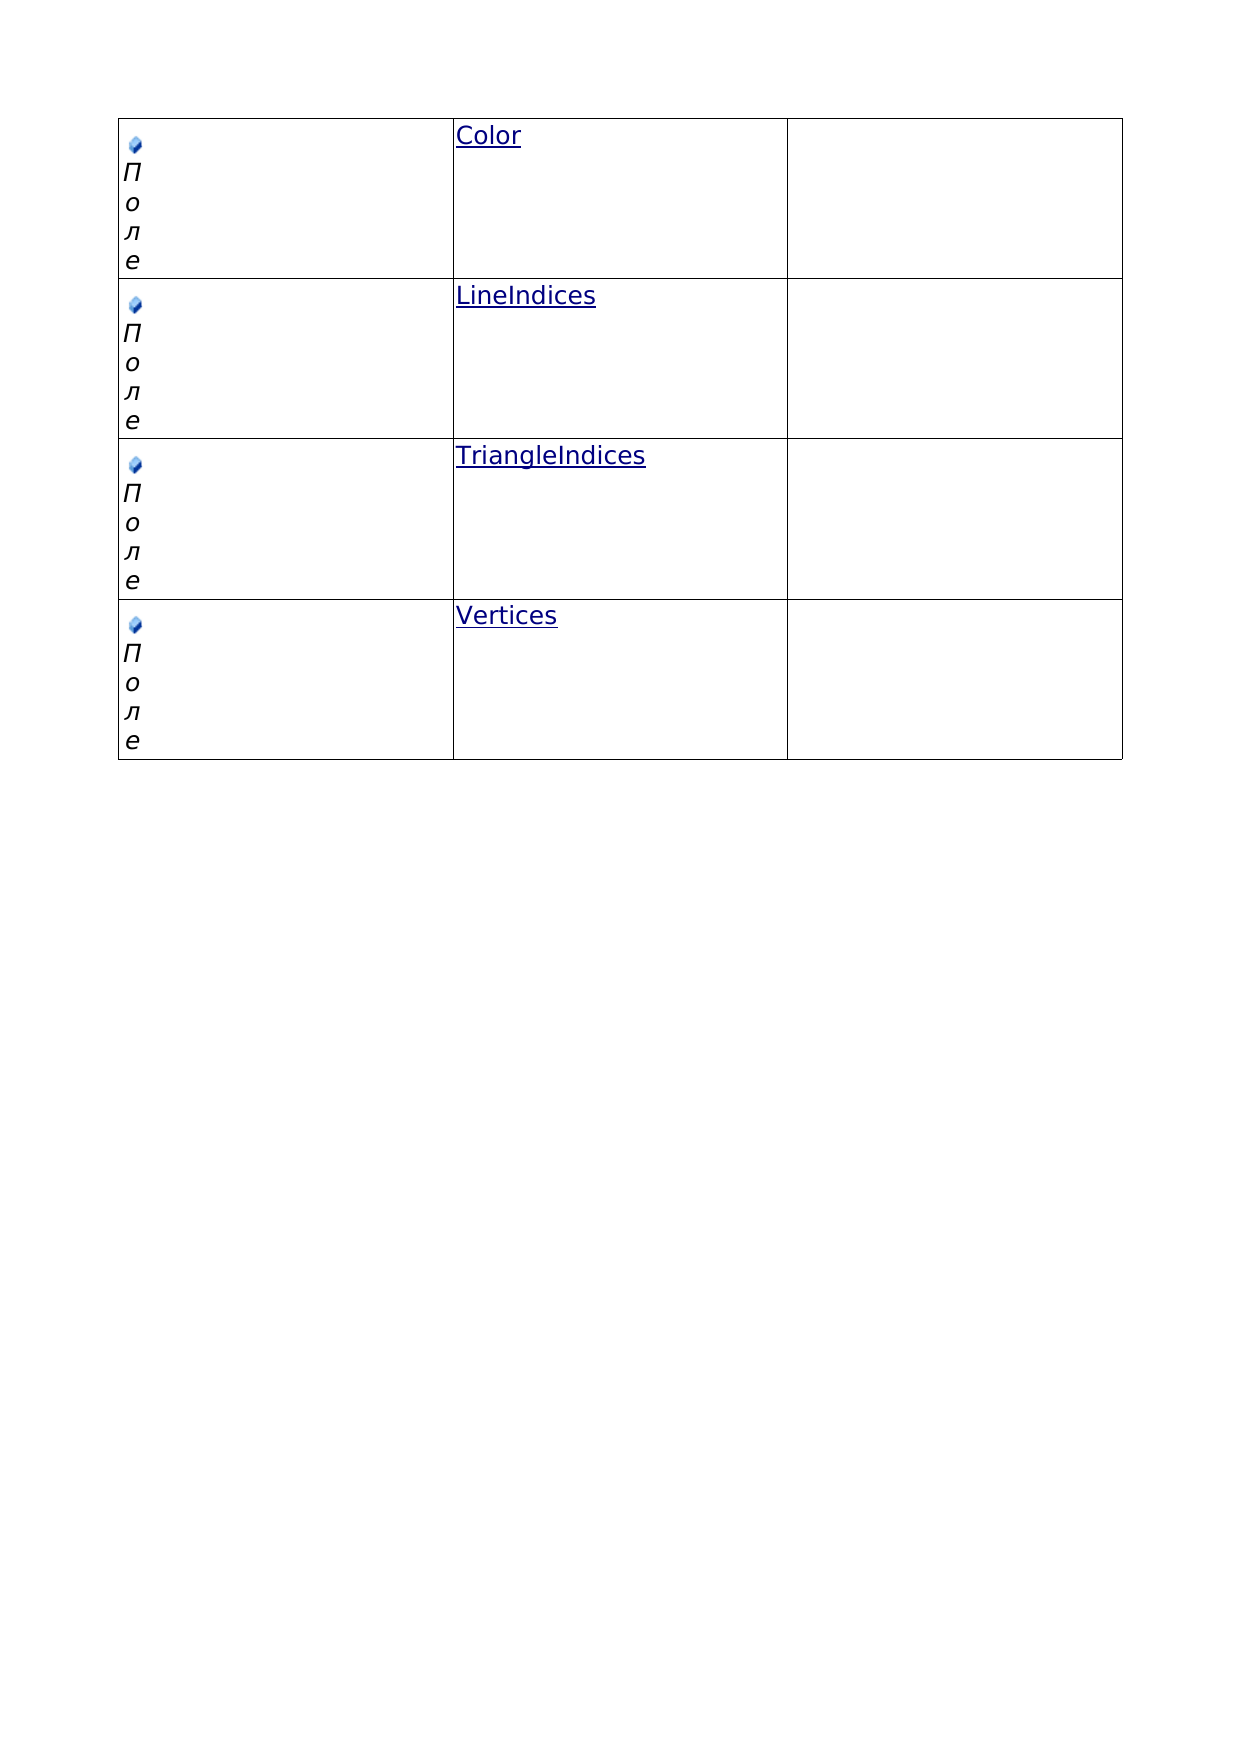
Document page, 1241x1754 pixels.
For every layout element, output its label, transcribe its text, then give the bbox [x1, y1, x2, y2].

picture [121, 293, 147, 319]
table_cell [119, 119, 453, 278]
table_cell TriangleIndices [454, 439, 787, 598]
table_cell [788, 119, 1122, 278]
table_cell [788, 600, 1122, 758]
table_cell Vertices [454, 600, 787, 758]
table_cell [788, 439, 1122, 598]
table_cell [119, 600, 453, 758]
table_cell [119, 439, 453, 598]
picture [121, 613, 147, 639]
picture [121, 453, 147, 479]
table_cell Color [454, 119, 787, 278]
table_cell [119, 279, 453, 438]
table_cell [788, 279, 1122, 438]
table_cell LineIndices [454, 279, 787, 438]
picture [121, 133, 147, 159]
